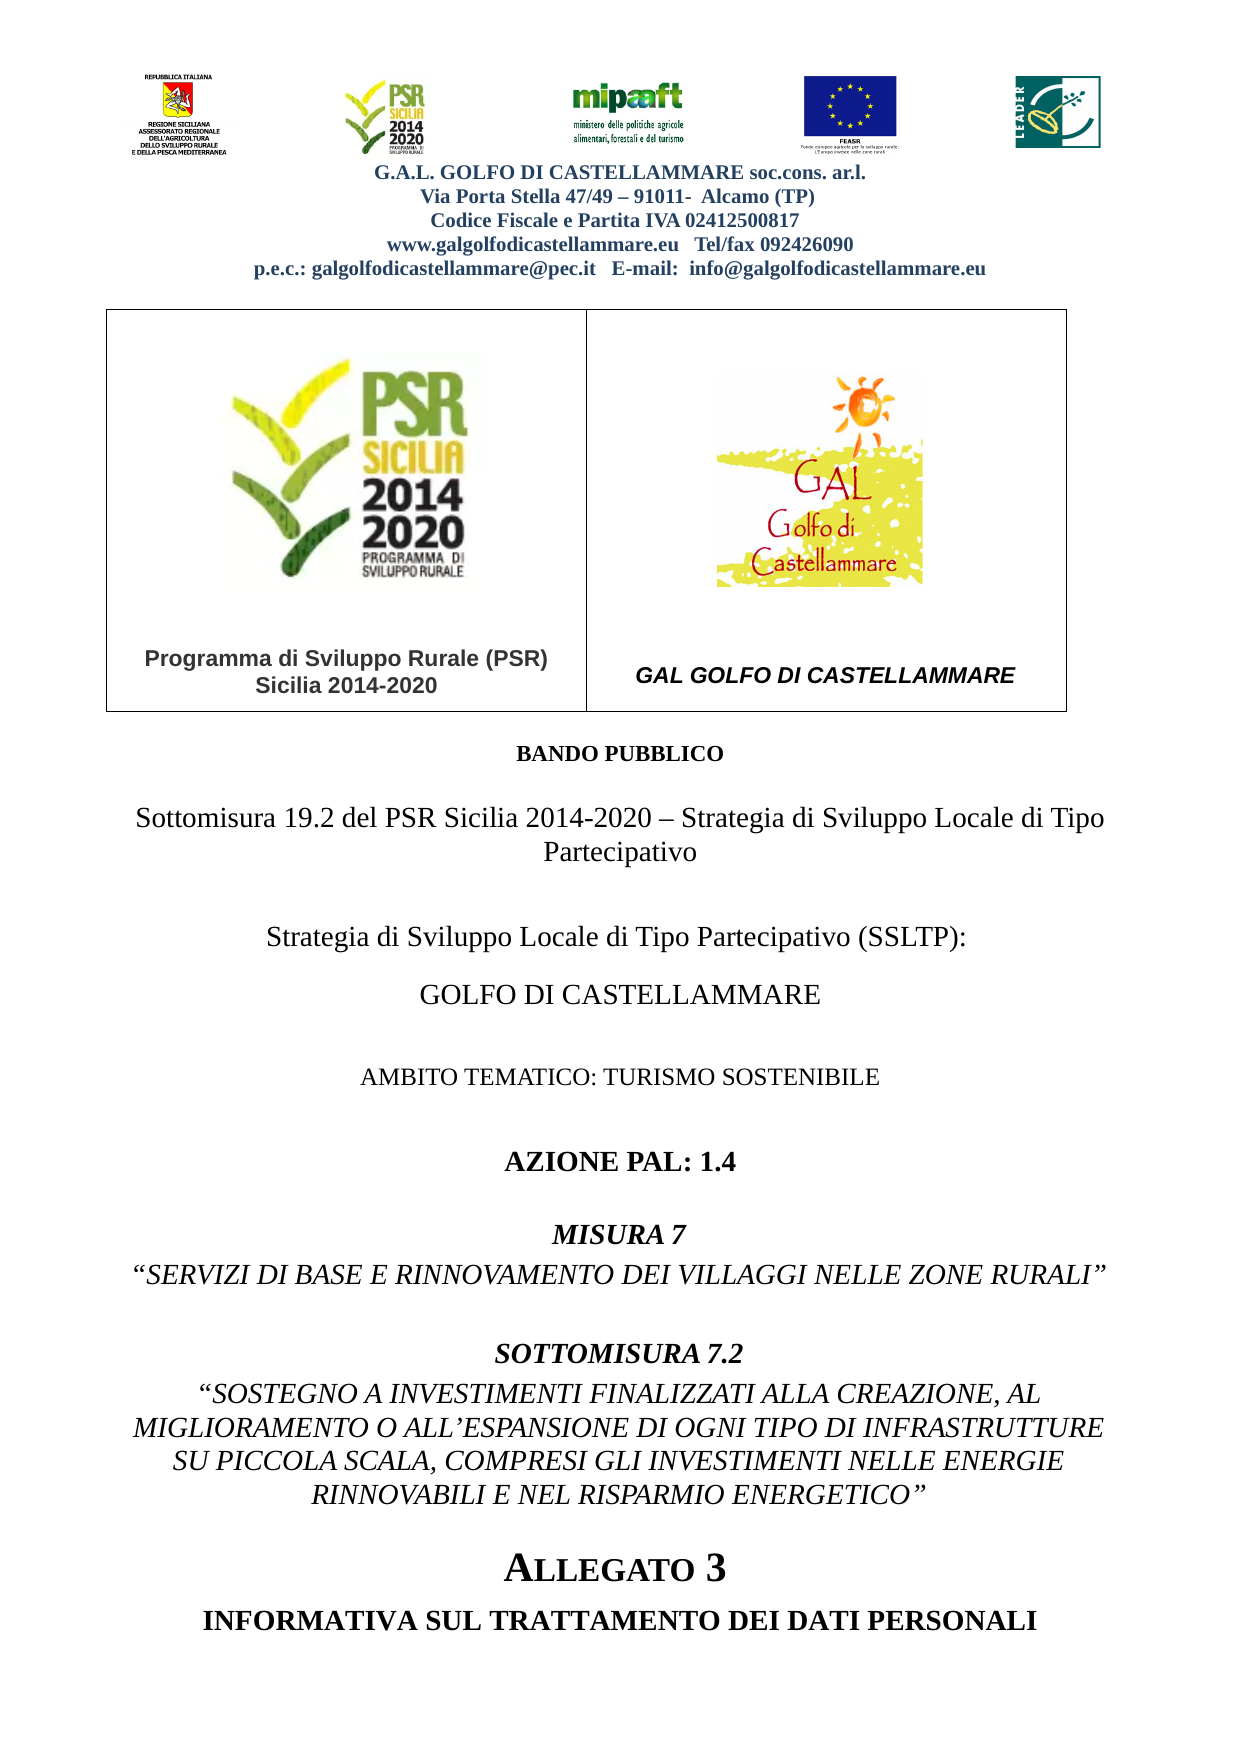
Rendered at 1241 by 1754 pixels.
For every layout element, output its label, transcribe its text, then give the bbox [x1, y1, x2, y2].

text “SERVIZI DI BASE E RINNOVAMENTO DEI VILLAGGI NELLE ZONE RURALI” [118, 1257, 1122, 1290]
text Allegato 3 [118, 1543, 1122, 1591]
text SOTTOMISURA 7.2 [118, 1336, 1122, 1370]
text “SOSTEGNO A INVESTIMENTI FINALIZZATI ALLA CREAZIONE, AL MIGLIORAMENTO O ALL’ESPANSIONE DI OGNI TIPO DI INFRASTRUTTURE SU PICCOLA SCALA, COMPRESI GLI INVESTIMENTI NELLE ENERGIE RINNOVABILI E NEL RISPARMIO ENERGETICO” [118, 1376, 1122, 1510]
text AZIONE PAL: 1.4 [118, 1144, 1122, 1177]
subtitle Strategia di Sviluppo Locale di Tipo Partecipativo (SSLTP): [118, 919, 1122, 952]
text Sottomisura 19.2 del PSR Sicilia 2014-2020 – Strategia di Sviluppo Locale di Tipo Partecipativo [118, 800, 1122, 867]
subtitle GOLFO DI CASTELLAMMARE [118, 977, 1122, 1011]
text MISURA 7 [118, 1217, 1122, 1251]
subtitle BANDO PUBBLICO [118, 740, 1122, 767]
text AMBITO TEMATICO: TURISMO SOSTENIBILE [118, 1062, 1122, 1091]
table_header GAL GOLFO DI CASTELLAMMARE [587, 310, 1066, 711]
text INFORMATIVA SUL TRATTAMENTO DEI DATI PERSONALI [118, 1603, 1122, 1637]
table_header Programma di Sviluppo Rurale (PSR) Sicilia 2014-2020 [107, 310, 586, 711]
